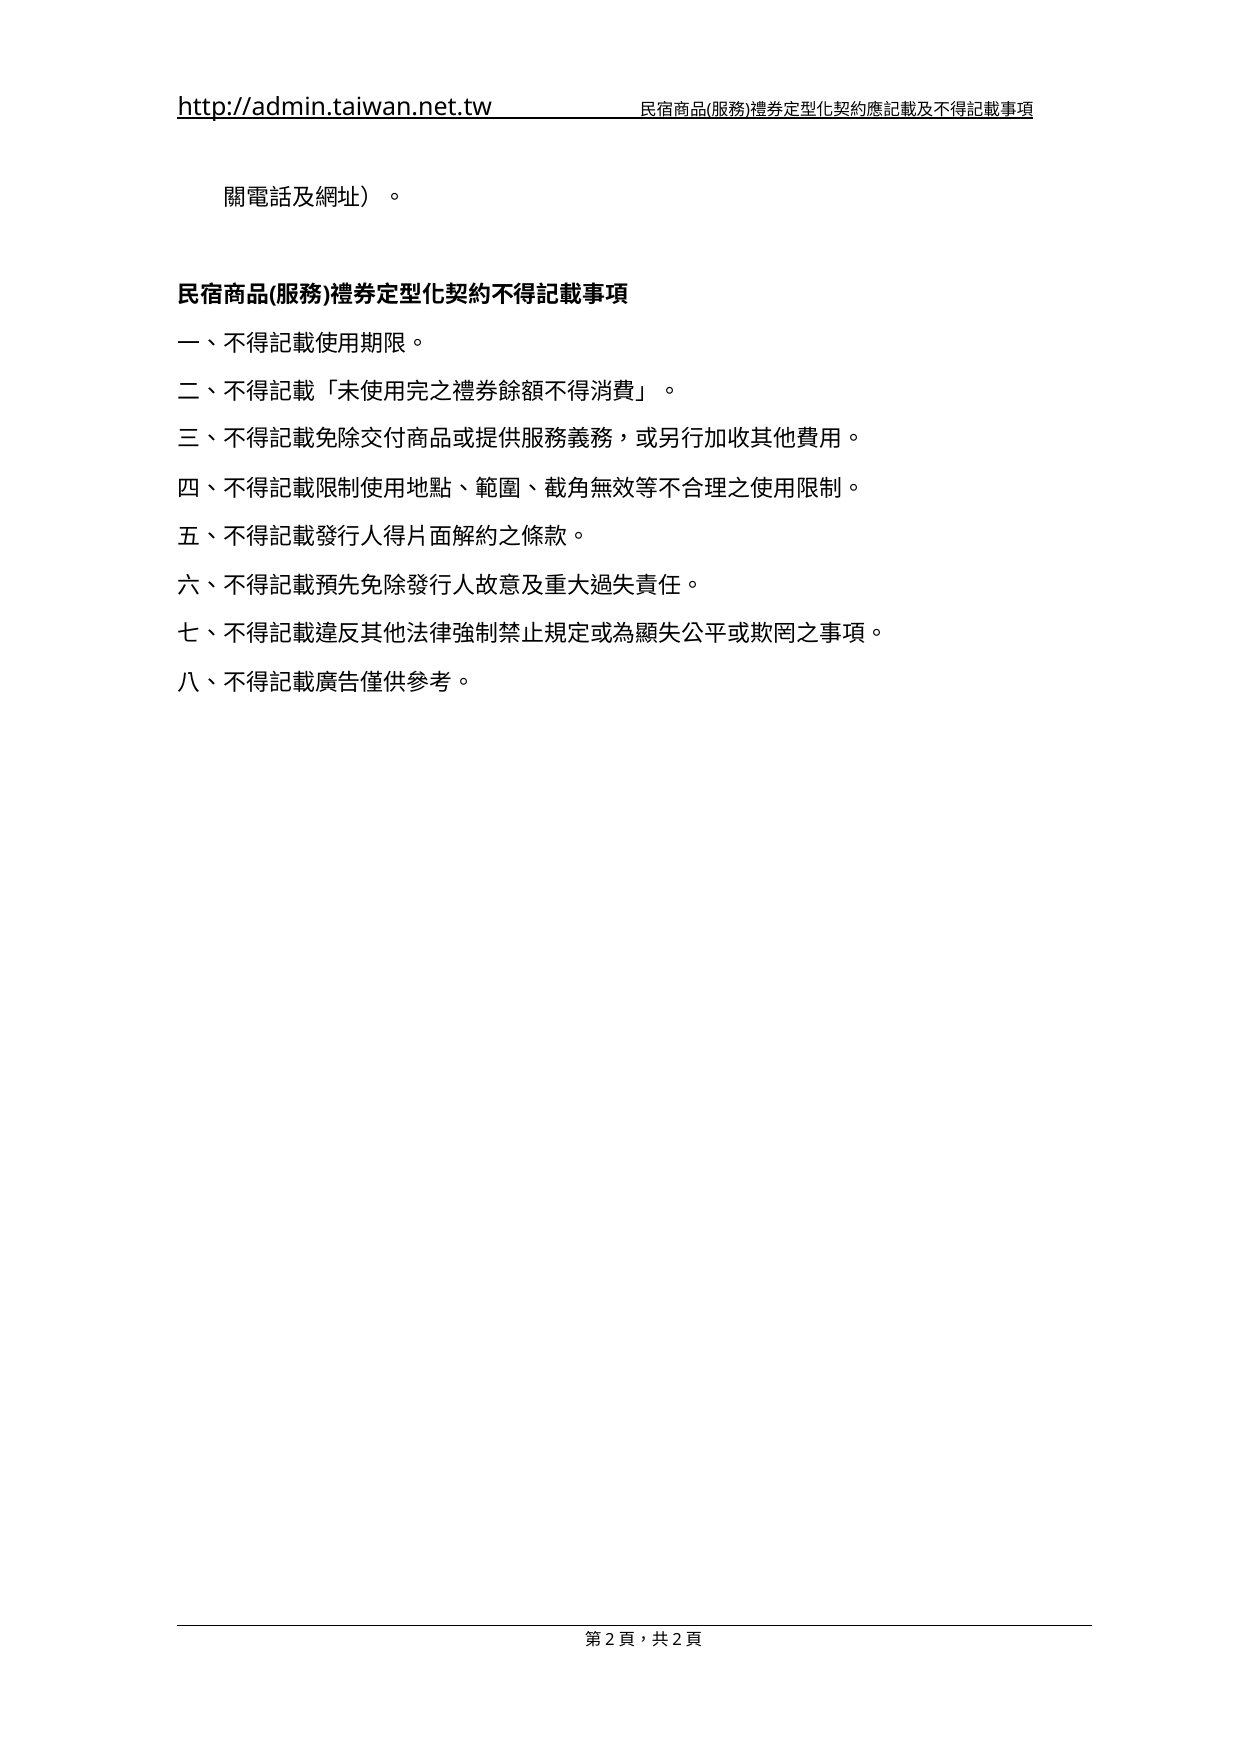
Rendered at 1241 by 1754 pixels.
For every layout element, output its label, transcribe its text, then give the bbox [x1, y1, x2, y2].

text 七、不得記載違反其他法律強制禁止規定或為顯失公平或欺罔之事項。 [177, 607, 1092, 656]
text 一、不得記載使用期限。 [177, 317, 1092, 365]
text 民宿商品(服務)禮券定型化契約不得記載事項 [177, 268, 1092, 317]
text 三、不得記載免除交付商品或提供服務義務，或另行加收其他費用。 [177, 414, 1092, 462]
text 五、不得記載發行人得片面解約之條款。 [177, 511, 1092, 559]
text 八、不得記載廣告僅供參考。 [177, 656, 1092, 704]
text 二、不得記載「未使用完之禮券餘額不得消費」。 [177, 365, 1092, 414]
text 關電話及網址）。 [177, 171, 1092, 220]
text 六、不得記載預先免除發行人故意及重大過失責任。 [177, 559, 1092, 607]
text 四、不得記載限制使用地點、範圍、截角無效等不合理之使用限制。 [177, 462, 1092, 511]
